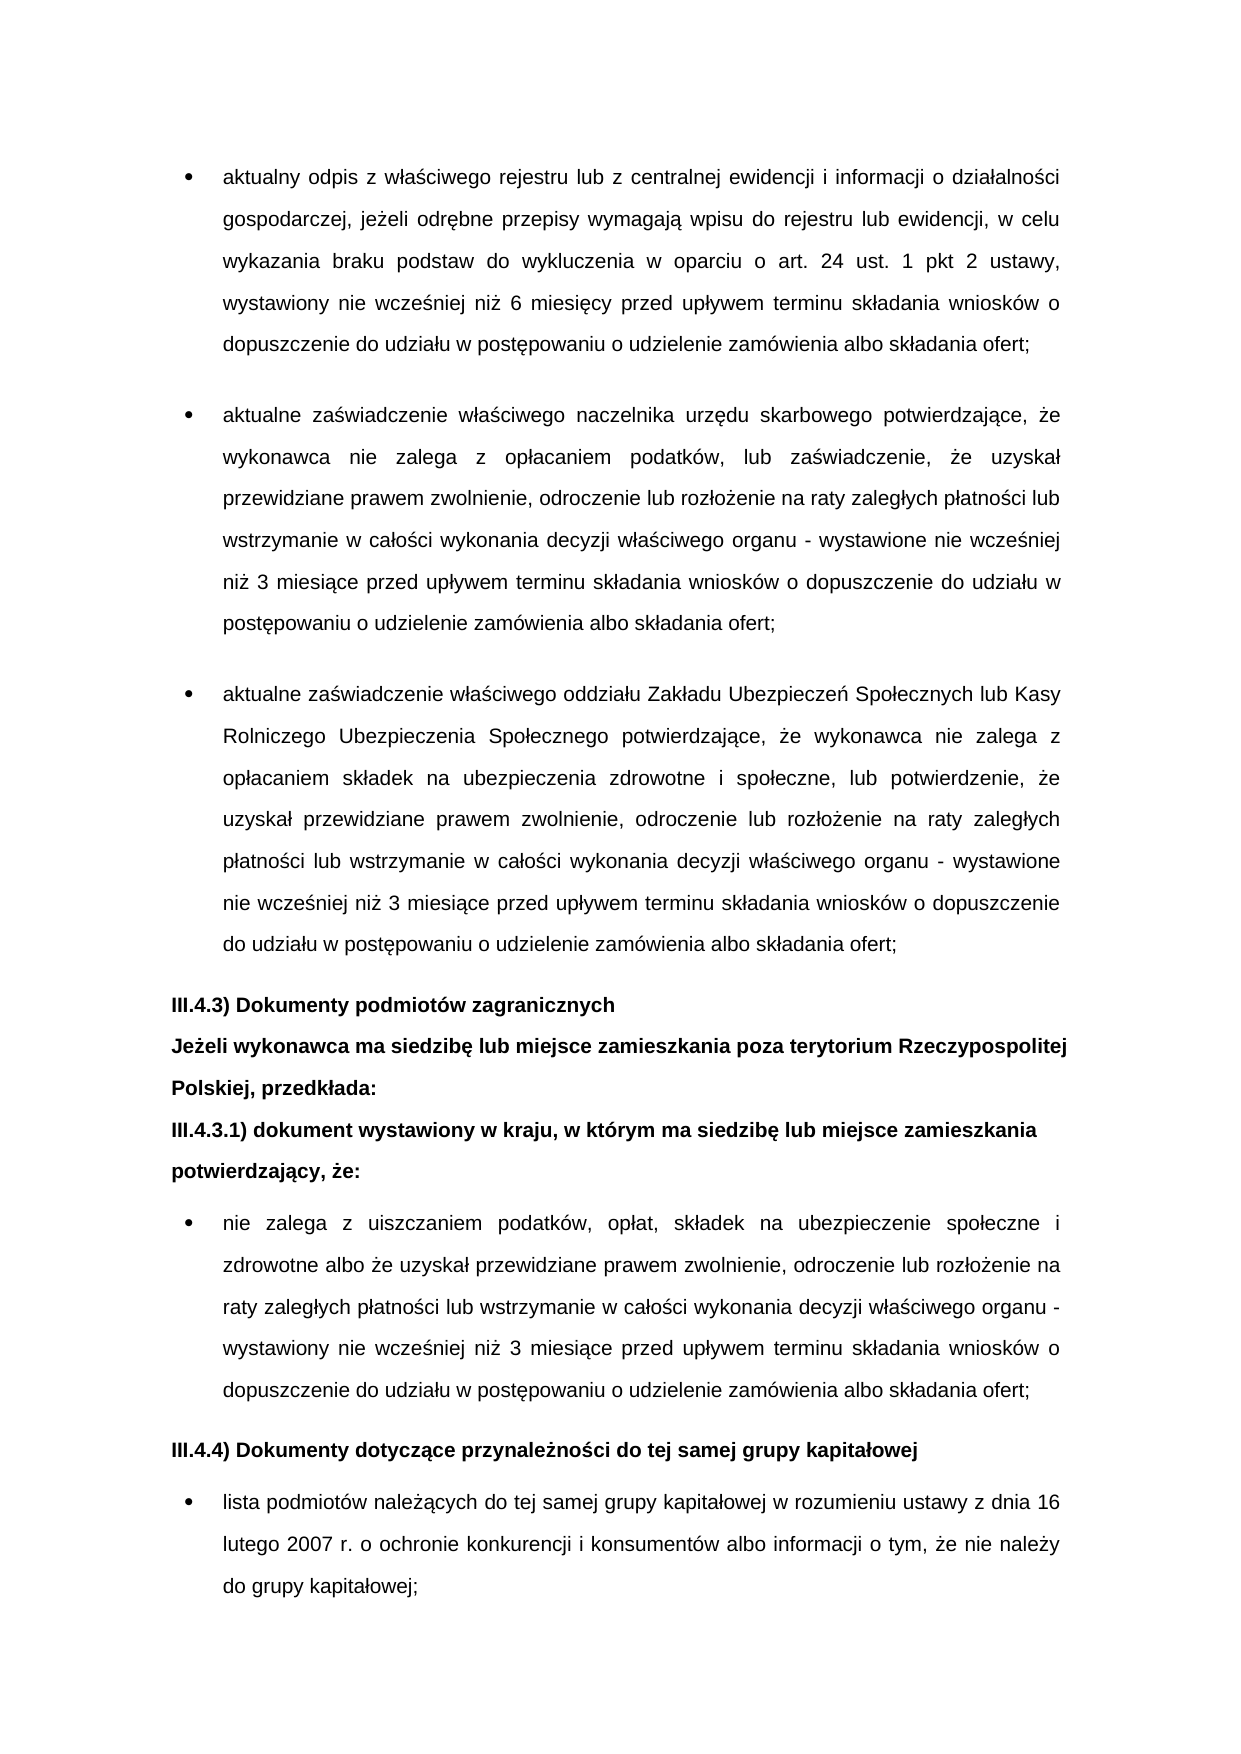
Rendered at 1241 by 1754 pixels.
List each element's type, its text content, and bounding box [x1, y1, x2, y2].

list lista podmiotów należących do tej samej grupy kapitałowej w rozumieniu ustawy z dnia 16 lutego 2007 r. o ochronie konkurencji i konsumentów albo informacji o tym, że nie należy do grupy kapitałowej; [185, 1473, 1061, 1598]
list aktualny odpis z właściwego rejestru lub z centralnej ewidencji i informacji o działalności gospodarczej, jeżeli odrębne przepisy wymagają wpisu do rejestru lub ewidencji, w celu wykazania braku podstaw do wykluczenia w oparciu o art. 24 ust. 1 pkt 2 ustawy, wystawiony nie wcześniej niż 6 miesięcy przed upływem terminu składania wniosków o dopuszczenie do udziału w postępowaniu o udzielenie zamówienia albo składania ofert; [185, 148, 1061, 356]
list aktualne zaświadczenie właściwego naczelnika urzędu skarbowego potwierdzające, że wykonawca nie zalega z opłacaniem podatków, lub zaświadczenie, że uzyskał przewidziane prawem zwolnienie, odroczenie lub rozłożenie na raty zaległych płatności lub wstrzymanie w całości wykonania decyzji właściwego organu - wystawione nie wcześniej niż 3 miesiące przed upływem terminu składania wniosków o dopuszczenie do udziału w postępowaniu o udzielenie zamówienia albo składania ofert; [185, 385, 1061, 635]
text III.4.3) Dokumenty podmiotów zagranicznych [171, 975, 1093, 1016]
text III.4.3.1) dokument wystawiony w kraju, w którym ma siedzibę lub miejsce zamieszkania potwierdzający, że: [171, 1100, 1093, 1183]
list nie zalega z uiszczaniem podatków, opłat, składek na ubezpieczenie społeczne i zdrowotne albo że uzyskał przewidziane prawem zwolnienie, odroczenie lub rozłożenie na raty zaległych płatności lub wstrzymanie w całości wykonania decyzji właściwego organu - wystawiony nie wcześniej niż 3 miesiące przed upływem terminu składania wniosków o dopuszczenie do udziału w postępowaniu o udzielenie zamówienia albo składania ofert; [185, 1193, 1061, 1402]
text Jeżeli wykonawca ma siedzibę lub miejsce zamieszkania poza terytorium Rzeczypospolitej Polskiej, przedkłada: [171, 1016, 1093, 1100]
text III.4.4) Dokumenty dotyczące przynależności do tej samej grupy kapitałowej [171, 1421, 1093, 1462]
list aktualne zaświadczenie właściwego oddziału Zakładu Ubezpieczeń Społecznych lub Kasy Rolniczego Ubezpieczenia Społecznego potwierdzające, że wykonawca nie zalega z opłacaniem składek na ubezpieczenia zdrowotne i społeczne, lub potwierdzenie, że uzyskał przewidziane prawem zwolnienie, odroczenie lub rozłożenie na raty zaległych płatności lub wstrzymanie w całości wykonania decyzji właściwego organu - wystawione nie wcześniej niż 3 miesiące przed upływem terminu składania wniosków o dopuszczenie do udziału w postępowaniu o udzielenie zamówienia albo składania ofert; [185, 664, 1061, 956]
